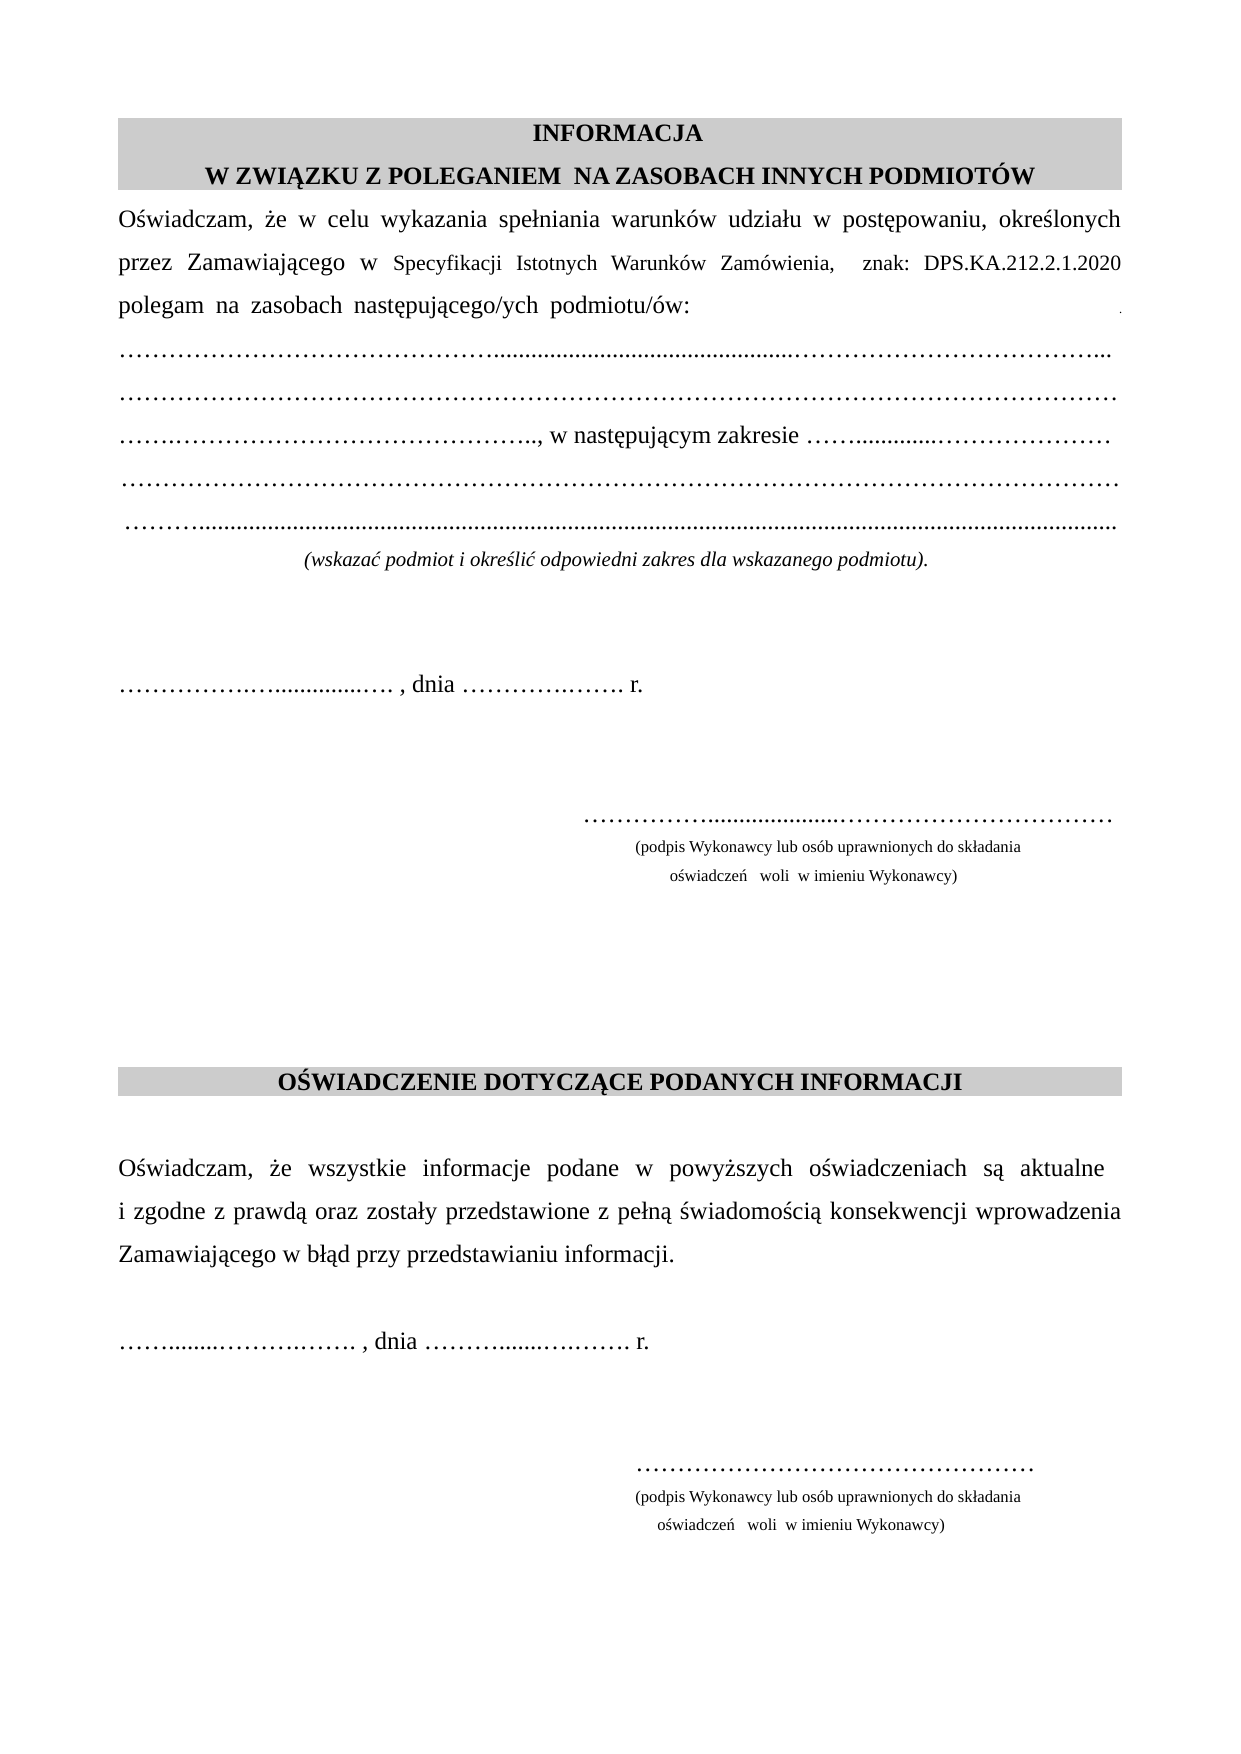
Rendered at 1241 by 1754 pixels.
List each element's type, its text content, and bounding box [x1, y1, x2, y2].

text …………….…..............…. , dnia ………….……. r. [118, 669, 1122, 698]
text W ZWIĄZKU Z POLEGANIEM NA ZASOBACH INNYCH PODMIOTÓW [118, 161, 1122, 190]
text …………….....................…………………………… (podpis Wykonawcy lub osób uprawnionych do składania [118, 799, 1122, 856]
text ……........……….……. , dnia ……….......….……. r. [118, 1326, 1122, 1354]
text OŚWIADCZENIE DOTYCZĄCE PODANYCH INFORMACJI [118, 1067, 1122, 1096]
text Oświadczam, że wszystkie informacje podane w powyższych oświadczeniach są aktualne i zgodne z prawdą oraz zostały przedstawione z pełną świadomością konsekwencji wprowadzenia Zamawiającego w błąd przy przedstawianiu informacji. [118, 1153, 1122, 1268]
text oświadczeń woli w imieniu Wykonawcy) [118, 1515, 1122, 1534]
text ………………………………………… (podpis Wykonawcy lub osób uprawnionych do składania [118, 1448, 1122, 1506]
text oświadczeń woli w imieniu Wykonawcy) [118, 866, 1122, 885]
text Oświadczam, że w celu wykazania spełniania warunków udziału w postępowaniu, określonych przez Zamawiającego w Specyfikacji Istotnych Warunków Zamówienia, znak: DPS.KA.212.2.1.2020 polegam na zasobach następującego/ych podmiotu/ów: . ………………………………………................................................………………………………...……………………………………………………………………………………………………………….…………………………………….., w następującym zakresie …….............………………… [118, 204, 1122, 449]
text INFORMACJA [118, 118, 1122, 147]
text …………………………………………………………………………………………………………………................................................................................................................................................... (wskazać podmiot i określić odpowiedni zakres dla wskazanego podmiotu). [118, 463, 1122, 571]
